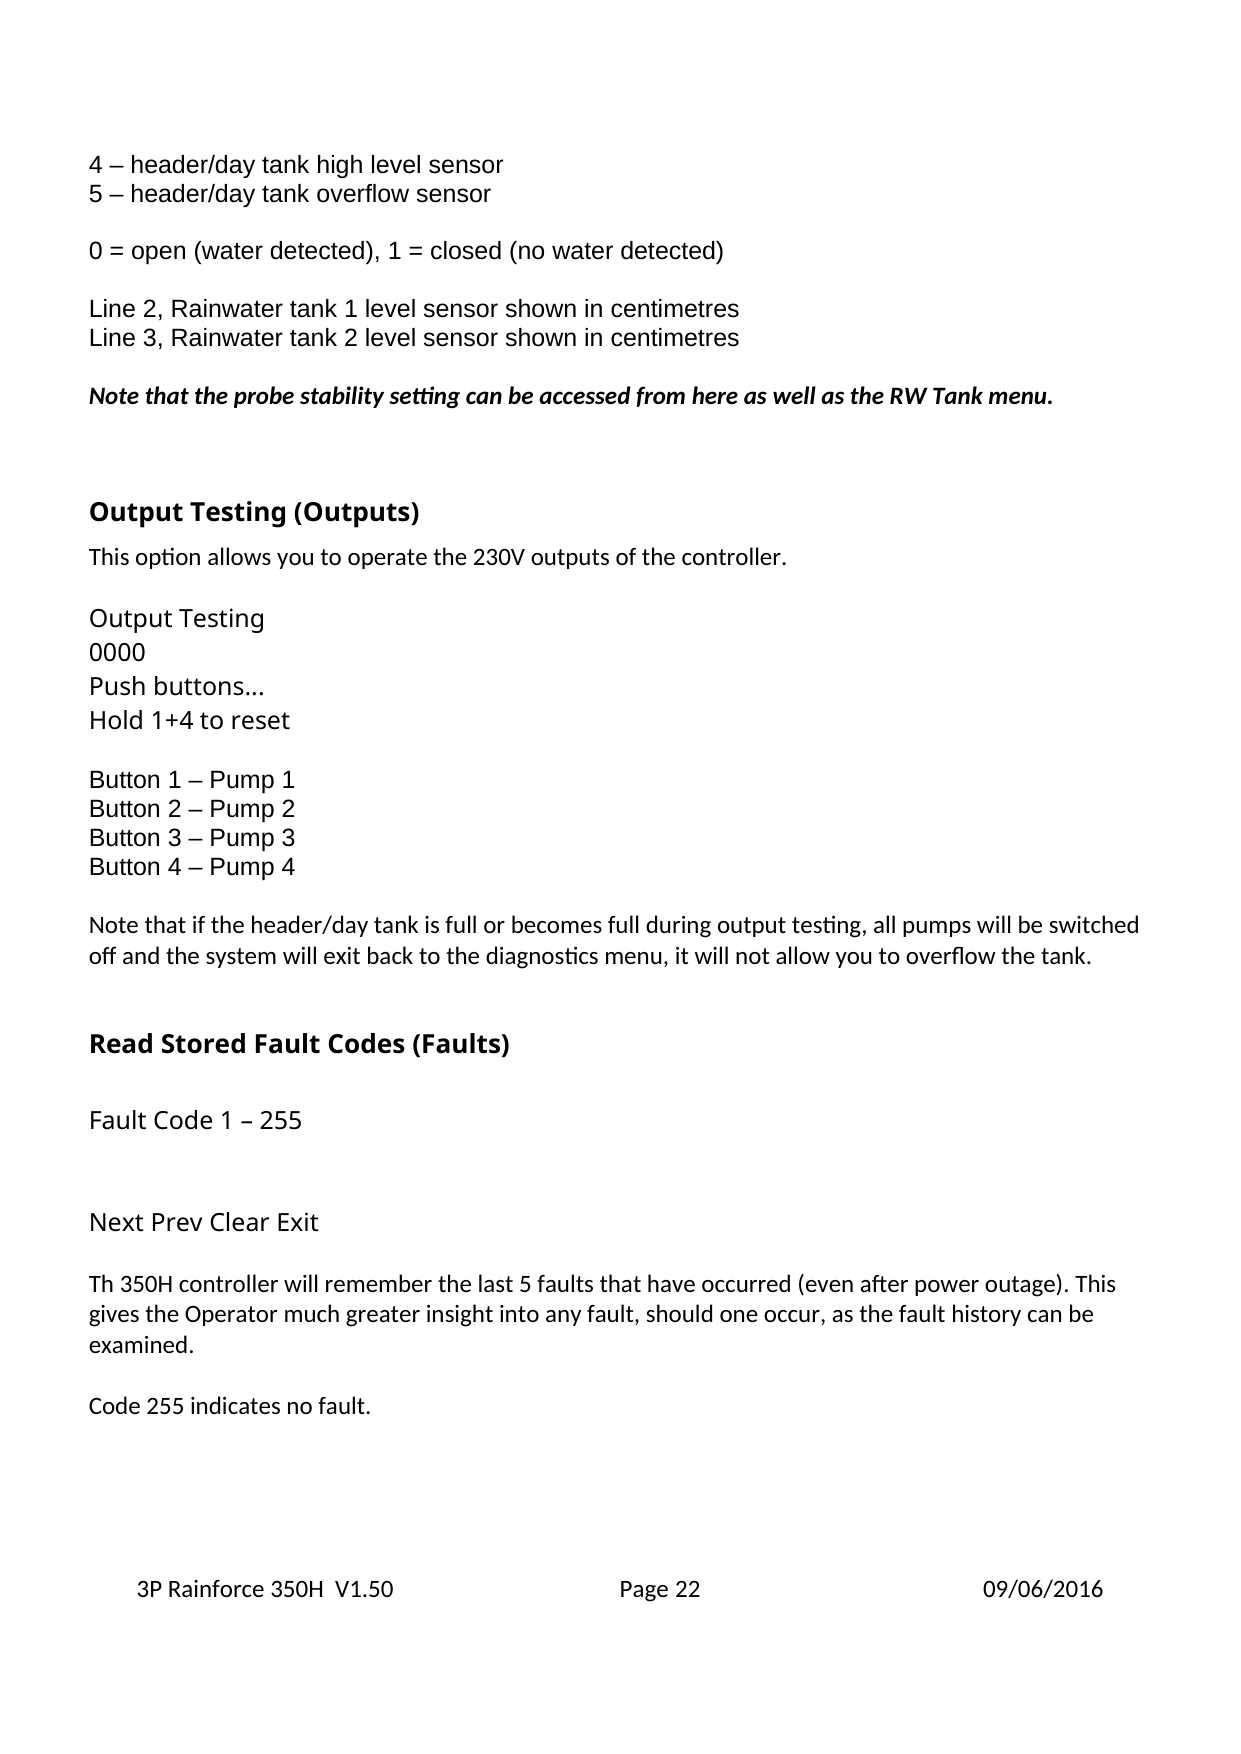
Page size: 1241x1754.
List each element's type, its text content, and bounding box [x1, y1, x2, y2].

text 4 – header/day tank high level sensor [88, 150, 1152, 179]
text Th 350H controller will remember the last 5 faults that have occurred (even after power outage). This gives the Operator much greater insight into any fault, should one occur, as the fault history can be examined. [88, 1268, 1152, 1359]
text Note that if the header/day tank is full or becomes full during output testing, all pumps will be switched off and the system will exit back to the diagnostics menu, it will not allow you to overflow the tank. [88, 909, 1152, 970]
text Note that the probe stability setting can be accessed from here as well as the RW Tank menu. [88, 380, 1152, 411]
text 0 = open (water detected), 1 = closed (no water detected) [88, 236, 1152, 265]
text Button 4 – Pump 4 [88, 852, 1152, 881]
text Line 3, Rainwater tank 2 level sensor shown in centimetres [88, 322, 1152, 351]
text Button 2 – Pump 2 [88, 794, 1152, 823]
subtitle Output Testing (Outputs) [88, 493, 1152, 529]
text 0000 [88, 634, 1152, 669]
text Output Testing [88, 601, 1152, 634]
text Line 2, Rainwater tank 1 level sensor shown in centimetres [88, 294, 1152, 322]
text Fault Code 1 – 255 [88, 1103, 1152, 1137]
text Button 3 – Pump 3 [88, 823, 1152, 852]
text Next Prev Clear Exit [88, 1205, 1152, 1239]
text Push buttons... [88, 669, 1152, 703]
text This option allows you to operate the 230V outputs of the controller. [88, 541, 1152, 572]
text Hold 1+4 to reset [88, 703, 1152, 737]
text Button 1 – Pump 1 [88, 766, 1152, 794]
text Code 255 indicates no fault. [88, 1390, 1152, 1420]
text 5 – header/day tank overflow sensor [88, 179, 1152, 207]
subtitle Read Stored Fault Codes (Faults) [88, 1026, 1152, 1062]
